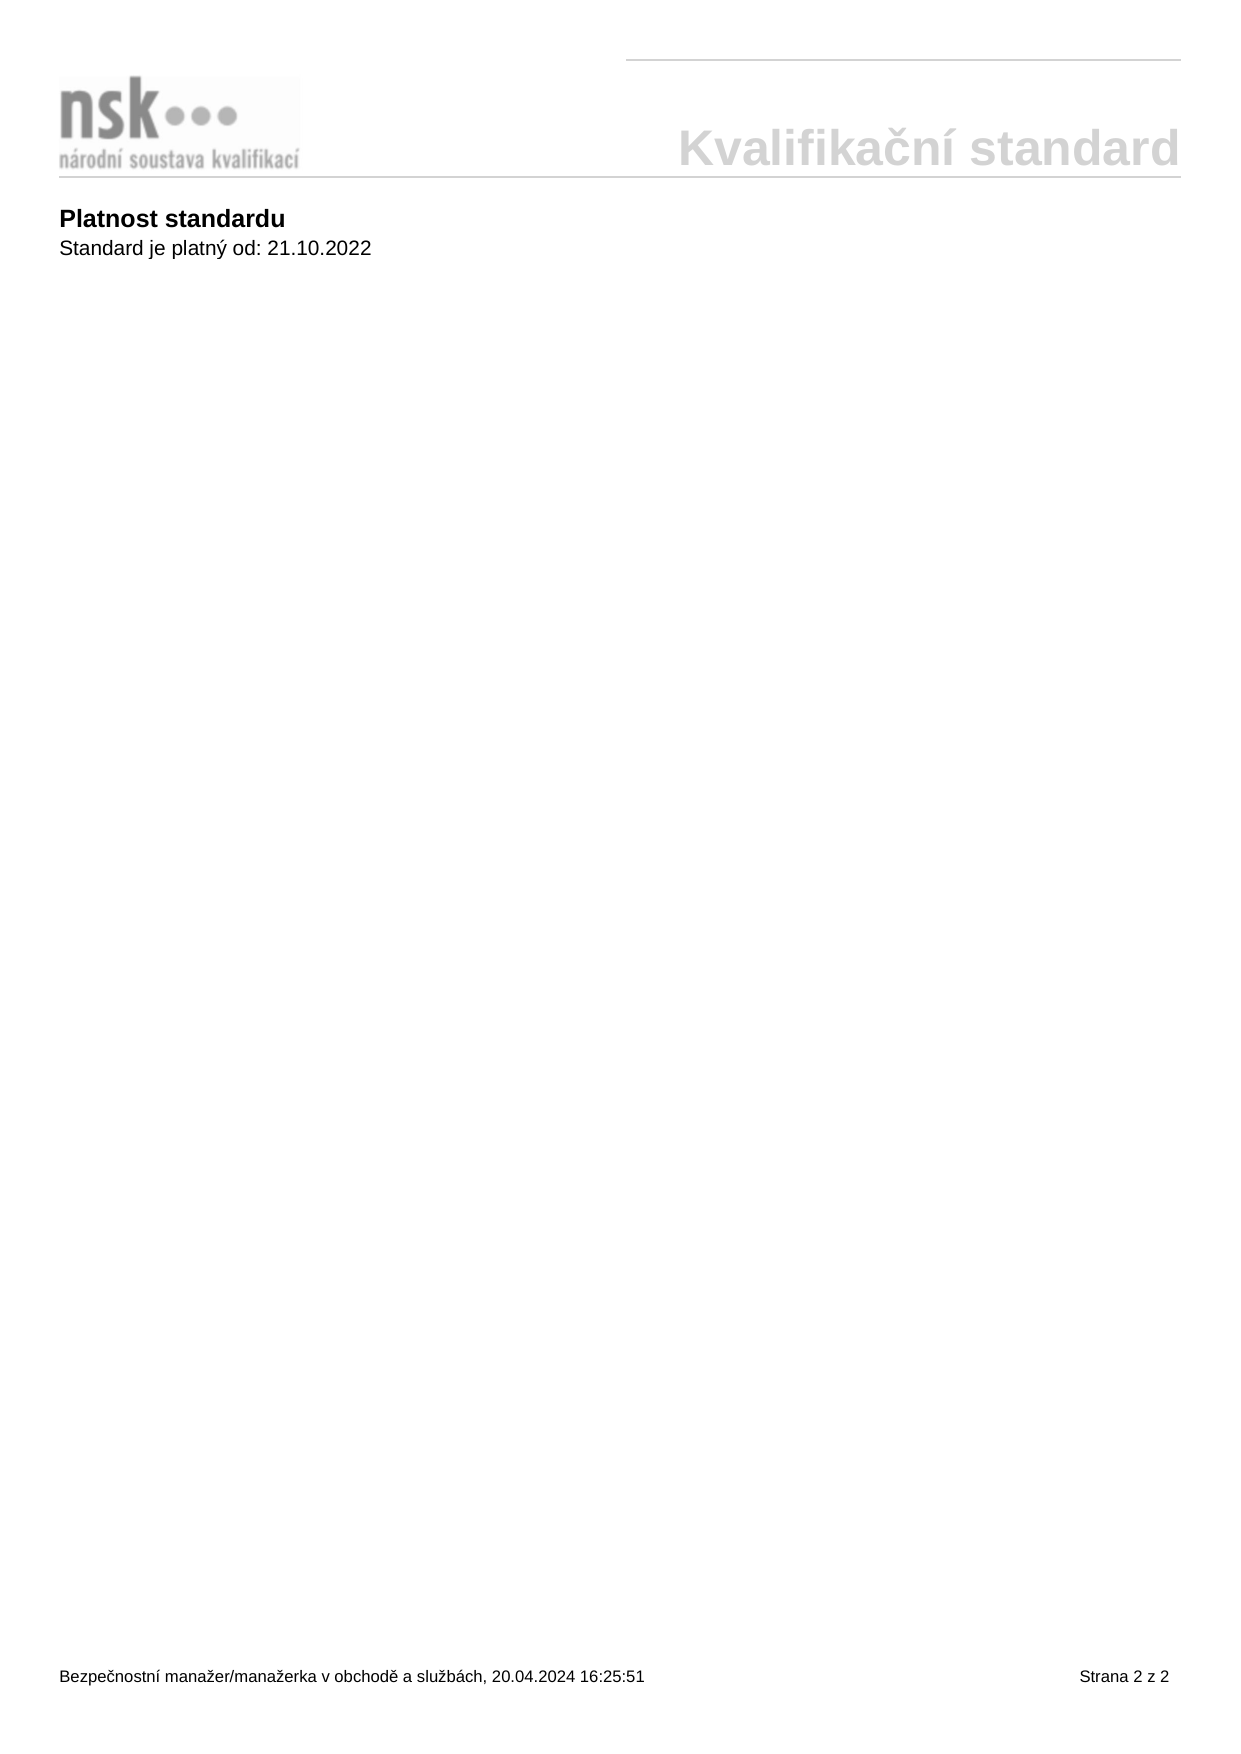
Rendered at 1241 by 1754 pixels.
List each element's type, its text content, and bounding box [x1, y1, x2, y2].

table_cell [626, 559, 862, 859]
table_cell [1169, 194, 1181, 200]
table_cell [484, 1159, 620, 1409]
table_cell [620, 1159, 626, 1409]
picture [58, 59, 621, 171]
table_cell [1093, 259, 1169, 559]
table_cell [862, 259, 1093, 559]
table_cell [59, 559, 483, 859]
table_cell [59, 171, 483, 176]
table_cell [620, 559, 626, 859]
table_cell [620, 259, 626, 559]
table_cell [59, 194, 483, 200]
table_cell [1169, 859, 1181, 1159]
table_cell Platnost standardu [59, 200, 1181, 236]
table_cell [484, 1409, 620, 1658]
table_cell [59, 1159, 483, 1409]
table_cell [1093, 194, 1169, 200]
table_cell [484, 259, 620, 559]
table_cell [626, 859, 862, 1159]
table_cell [862, 559, 1093, 859]
table_cell [862, 1409, 1093, 1658]
table_cell [59, 259, 483, 559]
table_cell [1093, 859, 1169, 1159]
table_cell [1169, 259, 1181, 559]
table_cell Strana 2 z 2 [862, 1658, 1169, 1694]
table_cell [620, 1409, 626, 1658]
table_cell [484, 859, 620, 1159]
table_cell [626, 194, 862, 200]
table_cell [484, 559, 620, 859]
table_cell [59, 1409, 483, 1658]
table_cell [1093, 1159, 1169, 1409]
table_cell [1169, 559, 1181, 859]
table_cell [862, 1159, 1093, 1409]
table_cell [484, 171, 620, 176]
table_cell [1169, 1409, 1181, 1658]
table_cell [484, 194, 620, 200]
table_cell [626, 1159, 862, 1409]
table_cell Bezpečnostní manažer/manažerka v obchodě a službách, 20.04.2024 16:25:51 [59, 1658, 862, 1694]
table_cell [59, 859, 483, 1159]
table_cell Kvalifikační standard [626, 61, 1181, 176]
table_cell [59, 178, 1181, 194]
table_cell [626, 1409, 862, 1658]
table_cell [1169, 1159, 1181, 1409]
table_cell [1093, 559, 1169, 859]
table_cell [1169, 1658, 1181, 1694]
table_cell [1093, 1409, 1169, 1658]
table_cell [620, 859, 626, 1159]
table_cell Standard je platný od: 21.10.2022 [59, 236, 1181, 259]
table_cell [626, 259, 862, 559]
table_cell [621, 59, 626, 170]
table_cell [862, 194, 1093, 200]
table_cell [862, 859, 1093, 1159]
